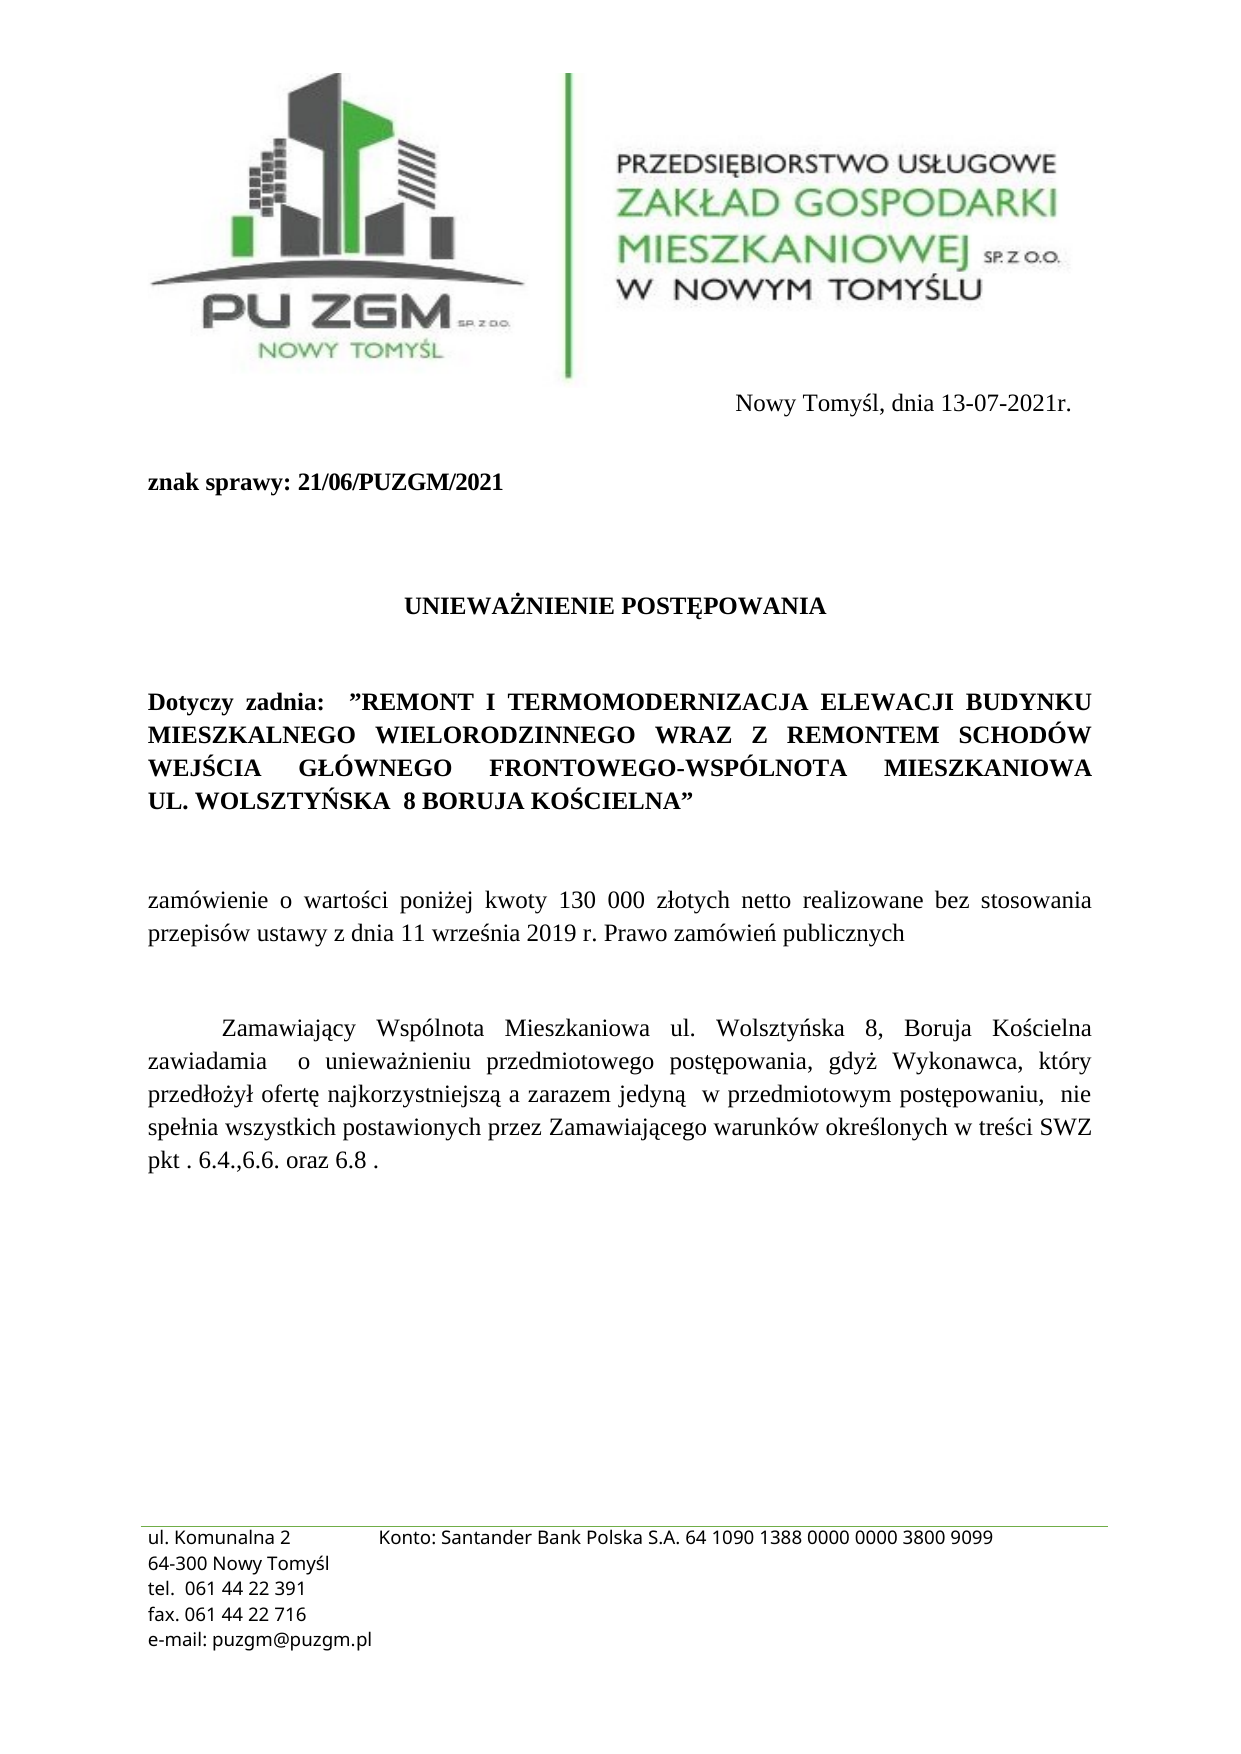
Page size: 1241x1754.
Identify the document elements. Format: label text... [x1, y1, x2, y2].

picture [147, 73, 1093, 388]
text Nowy Tomyśl, dnia 13-07-2021r. [148, 388, 1093, 417]
text Zamawiający Wspólnota Mieszkaniowa ul. Wolsztyńska 8, Boruja Kościelna zawiadamia o unieważnieniu przedmiotowego postępowania, gdyż Wykonawca, który przedłożył ofertę najkorzystniejszą a zarazem jedyną w przedmiotowym postępowaniu, nie spełnia wszystkich postawionych przez Zamawiającego warunków określonych w treści SWZ pkt . 6.4.,6.6. oraz 6.8 . [148, 1013, 1093, 1174]
text Dotyczy zadnia: ”REMONT I TERMOMODERNIZACJA ELEWACJI BUDYNKU MIESZKALNEGO WIELORODZINNEGO WRAZ Z REMONTEM SCHODÓW WEJŚCIA GŁÓWNEGO FRONTOWEGO-WSPÓLNOTA MIESZKANIOWA UL. WOLSZTYŃSKA 8 BORUJA KOŚCIELNA” [148, 687, 1093, 814]
text zamówienie o wartości poniżej kwoty 130 000 złotych netto realizowane bez stosowania przepisów ustawy z dnia 11 września 2019 r. Prawo zamówień publicznych [148, 885, 1093, 947]
subtitle znak sprawy: 21/06/PUZGM/2021 [148, 467, 1093, 495]
text UNIEWAŻNIENIE POSTĘPOWANIA [148, 591, 1093, 620]
